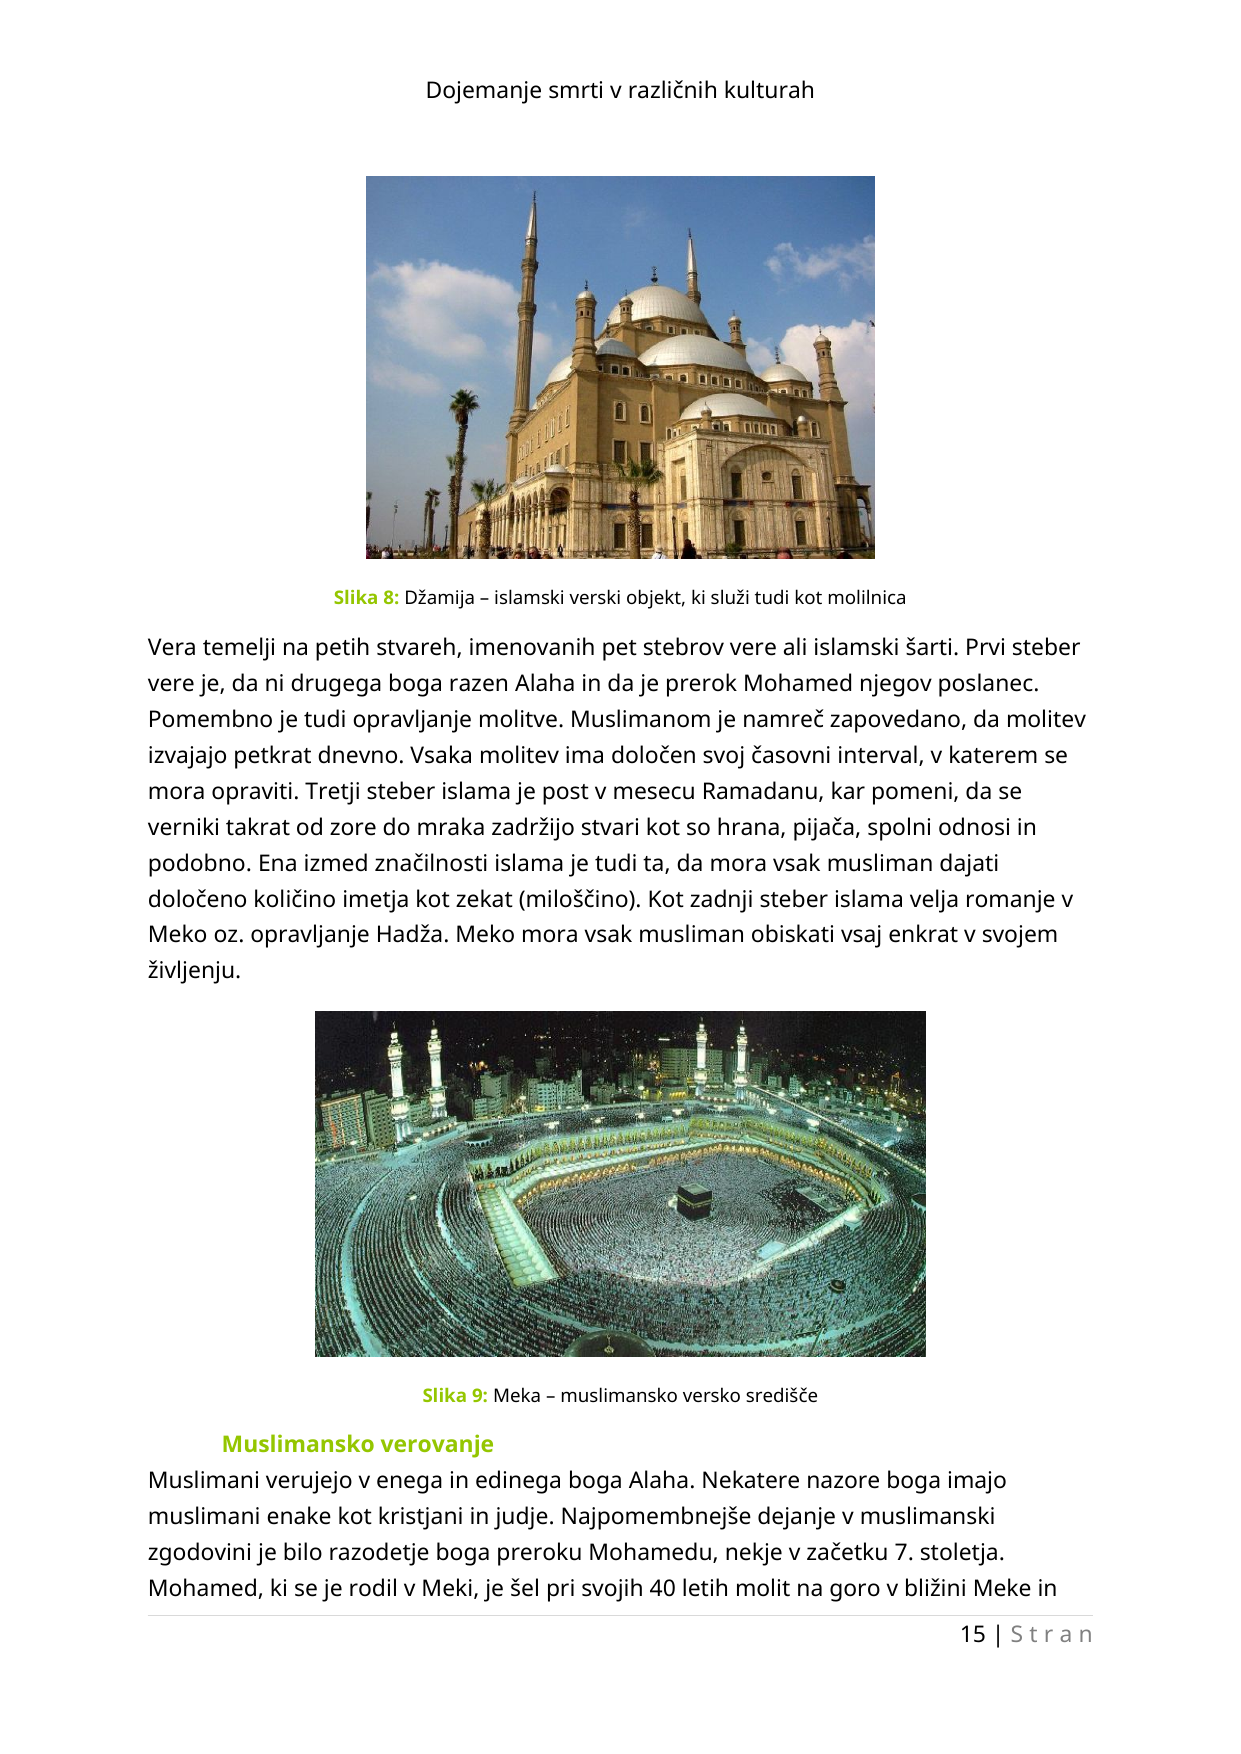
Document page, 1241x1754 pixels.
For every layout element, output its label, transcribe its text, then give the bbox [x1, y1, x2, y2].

subtitle Muslimansko verovanje [221, 1428, 1093, 1460]
text Slika 8: Džamija – islamski verski objekt, ki služi tudi kot molilnica [148, 584, 1093, 610]
text Slika 9: Meka – muslimansko versko središče [148, 1382, 1093, 1408]
text Muslimani verujejo v enega in edinega boga Alaha. Nekatere nazore boga imajo muslimani enake kot kristjani in judje. Najpomembnejše dejanje v muslimanski zgodovini je bilo razodetje boga preroku Mohamedu, nekje v začetku 7. stoletja. Mohamed, ki se je rodil v Meki, je šel pri svojih 40 letih molit na goro v bližini Meke in [148, 1464, 1093, 1603]
picture [366, 176, 875, 559]
picture [315, 1011, 926, 1357]
text Vera temelji na petih stvareh, imenovanih pet stebrov vere ali islamski šarti. Prvi steber vere je, da ni drugega boga razen Alaha in da je prerok Mohamed njegov poslanec. Pomembno je tudi opravljanje molitve. Muslimanom je namreč zapovedano, da molitev izvajajo petkrat dnevno. Vsaka molitev ima določen svoj časovni interval, v katerem se mora opraviti. Tretji steber islama je post v mesecu Ramadanu, kar pomeni, da se verniki takrat od zore do mraka zadržijo stvari kot so hrana, pijača, spolni odnosi in podobno. Ena izmed značilnosti islama je tudi ta, da mora vsak musliman dajati določeno količino imetja kot zekat (miloščino). Kot zadnji steber islama velja romanje v Meko oz. opravljanje Hadža. Meko mora vsak musliman obiskati vsaj enkrat v svojem življenju. [148, 631, 1093, 986]
